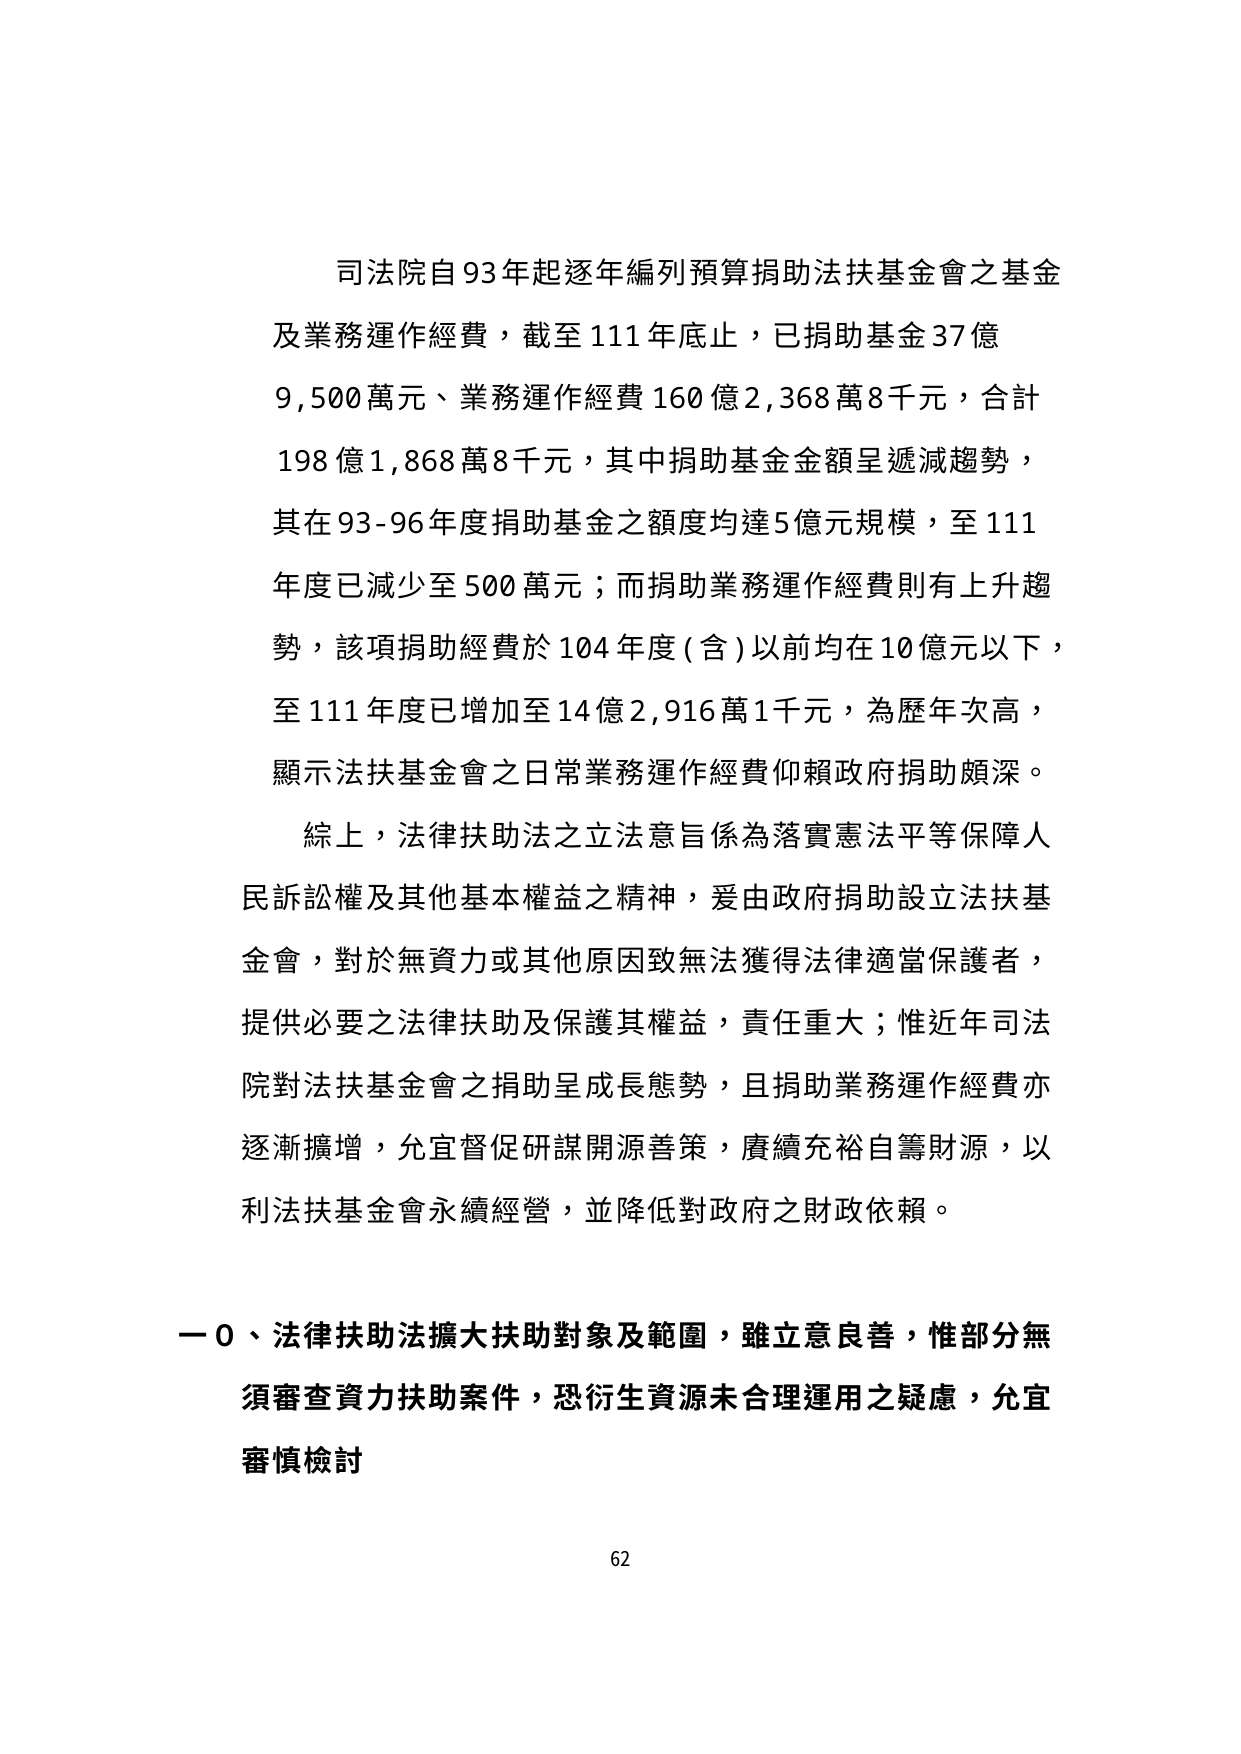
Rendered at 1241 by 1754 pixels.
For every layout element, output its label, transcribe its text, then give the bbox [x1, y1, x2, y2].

text 司法院自93年起逐年編列預算捐助法扶基金會之基金及業務運作經費，截至111年底止，已捐助基金37億9,500萬元、業務運作經費160億2,368萬8千元，合計198億1,868萬8千元，其中捐助基金金額呈遞減趨勢，其在93-96年度捐助基金之額度均達5億元規模，至111年度已減少至500萬元；而捐助業務運作經費則有上升趨勢，該項捐助經費於104年度(含)以前均在10億元以下，至111年度已增加至14億2,916萬1千元，為歷年次高，顯示法扶基金會之日常業務運作經費仰賴政府捐助頗深。 [266, 229, 1063, 792]
text 一０、法律扶助法擴大扶助對象及範圍，雖立意良善，惟部分無須審查資力扶助案件，恐衍生資源未合理運用之疑慮，允宜審慎檢討 [177, 1292, 1063, 1479]
text 綜上，法律扶助法之立法意旨係為落實憲法平等保障人民訴訟權及其他基本權益之精神，爰由政府捐助設立法扶基金會，對於無資力或其他原因致無法獲得法律適當保護者，提供必要之法律扶助及保護其權益，責任重大；惟近年司法院對法扶基金會之捐助呈成長態勢，且捐助業務運作經費亦逐漸擴增，允宜督促研謀開源善策，賡續充裕自籌財源，以利法扶基金會永續經營，並降低對政府之財政依賴。 [236, 792, 1063, 1229]
